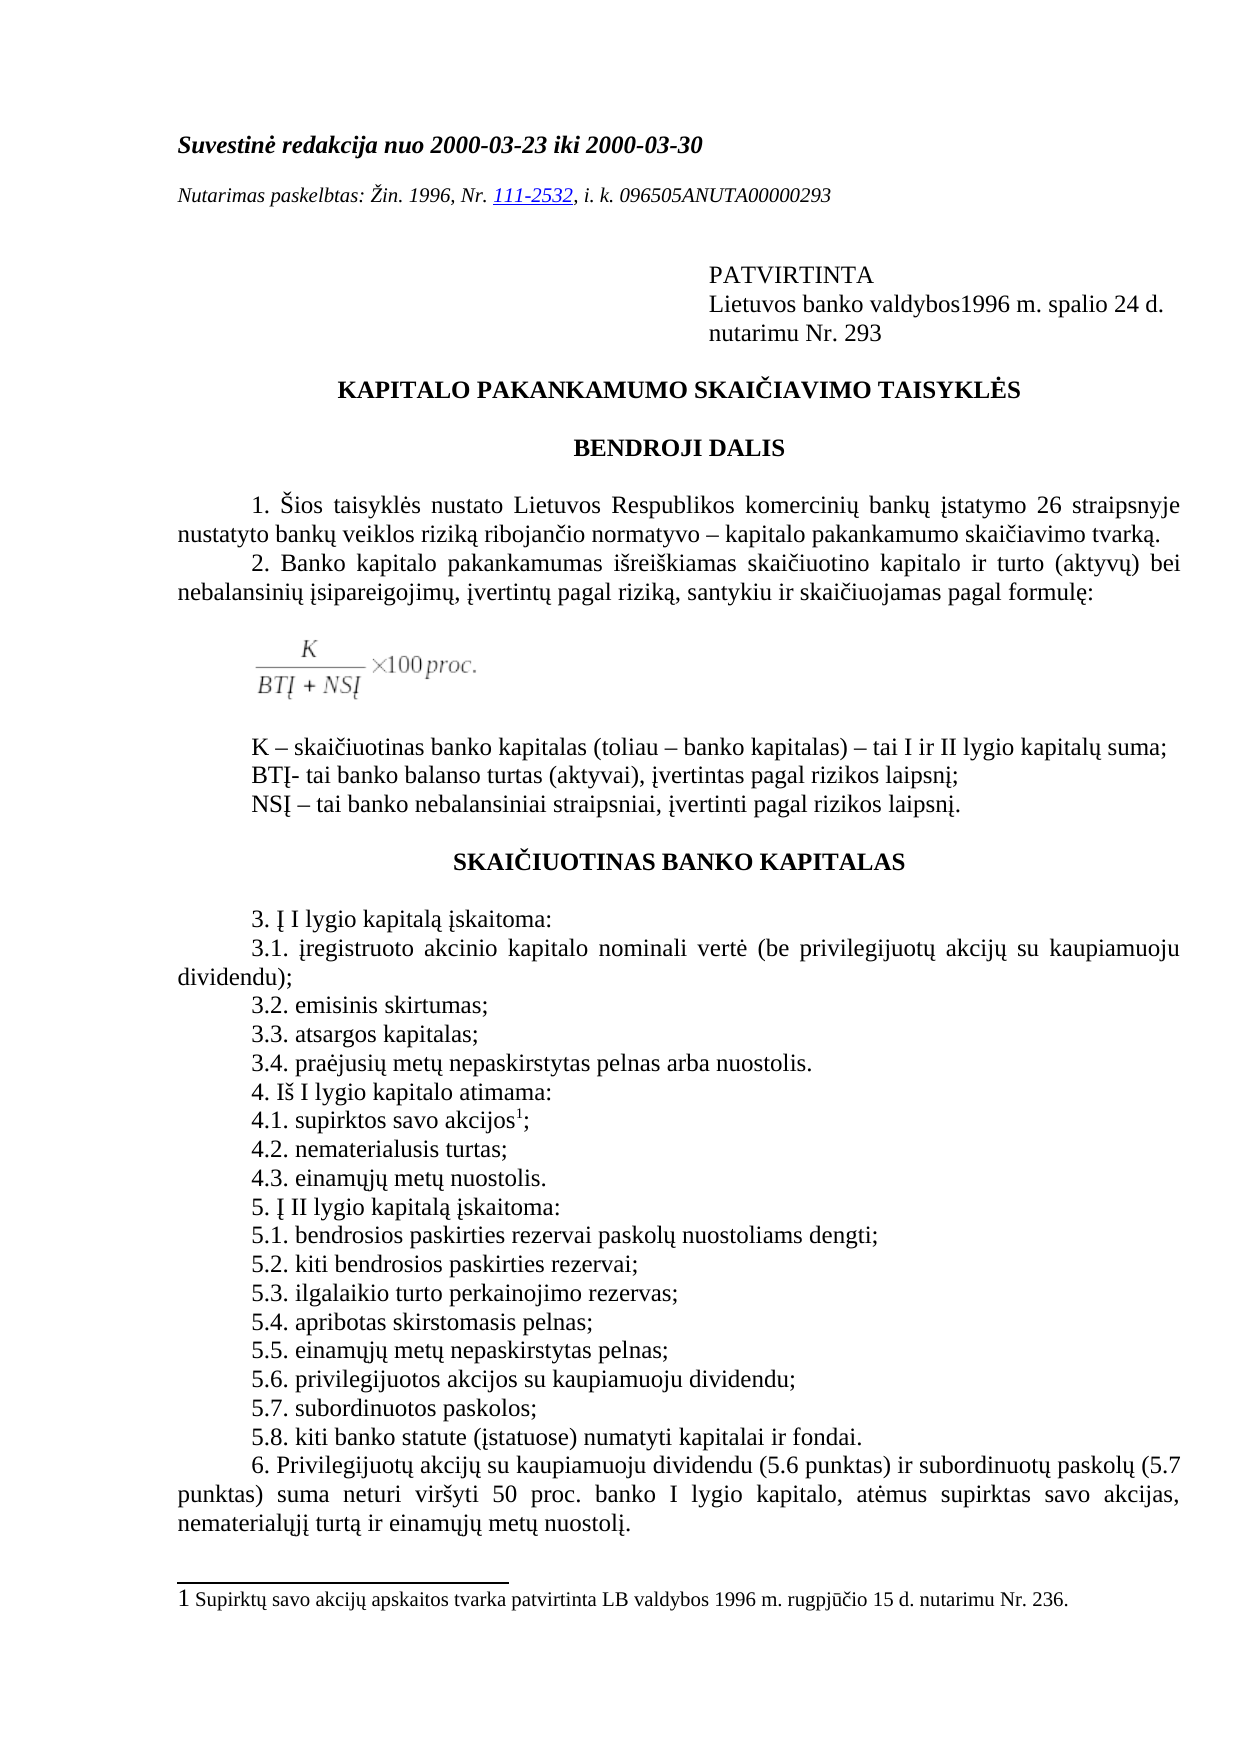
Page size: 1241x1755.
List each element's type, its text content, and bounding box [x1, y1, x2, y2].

text 3. Į I lygio kapitalą įskaitoma: [177, 904, 1181, 933]
text KAPITALO PAKANKAMUMO SKAIČIAVIMO TAISYKLĖS [177, 375, 1181, 404]
text Lietuvos banko valdybos1996 m. spalio 24 d. [177, 289, 1181, 318]
text NSĮ – tai banko nebalansiniai straipsniai, įvertinti pagal rizikos laipsnį. [177, 789, 1181, 818]
text 5.7. subordinuotos paskolos; [177, 1393, 1181, 1422]
text 5.8. kiti banko statute (įstatuose) numatyti kapitalai ir fondai. [177, 1422, 1181, 1450]
text 3.2. emisinis skirtumas; [177, 990, 1181, 1019]
text 5.3. ilgalaikio turto perkainojimo rezervas; [177, 1278, 1181, 1307]
text 6. Privilegijuotų akcijų su kaupiamuoju dividendu (5.6 punktas) ir subordinuotų paskolų (5.7 punktas) suma neturi viršyti 50 proc. banko I lygio kapitalo, atėmus supirktas savo akcijas, nematerialųjį turtą ir einamųjų metų nuostolį. [177, 1450, 1181, 1537]
text 5.4. apribotas skirstomasis pelnas; [177, 1307, 1181, 1335]
text PATVIRTINTA [177, 260, 1181, 289]
text 5. Į II lygio kapitalą įskaitoma: [177, 1192, 1181, 1220]
text 1. Šios taisyklės nustato Lietuvos Respublikos komercinių bankų įstatymo 26 straipsnyje nustatyto bankų veiklos riziką ribojančio normatyvo – kapitalo pakankamumo skaičiavimo tvarką. [177, 490, 1181, 548]
text 4.2. nematerialusis turtas; [177, 1134, 1181, 1163]
text 5.2. kiti bendrosios paskirties rezervai; [177, 1249, 1181, 1278]
text BTĮ- tai banko balanso turtas (aktyvai), įvertintas pagal rizikos laipsnį; [177, 760, 1181, 789]
text Suvestinė redakcija nuo 2000-03-23 iki 2000-03-30 [177, 131, 1181, 159]
text nutarimu Nr. 293 [177, 318, 1181, 347]
text Supirktų savo akcijų apskaitos tvarka patvirtinta LB valdybos 1996 m. rugpjūčio 15 d. nutarimu Nr. 236. [177, 1583, 1181, 1612]
text 3.3. atsargos kapitalas; [177, 1019, 1181, 1048]
text 4. Iš I lygio kapitalo atimama: [177, 1077, 1181, 1105]
text 3.4. praėjusių metų nepaskirstytas pelnas arba nuostolis. [177, 1048, 1181, 1077]
text 4.3. einamųjų metų nuostolis. [177, 1163, 1181, 1192]
text 3.1. įregistruoto akcinio kapitalo nominali vertė (be privilegijuotų akcijų su kaupiamuoju dividendu); [177, 933, 1181, 990]
text 5.1. bendrosios paskirties rezervai paskolų nuostoliams dengti; [177, 1220, 1181, 1249]
text SKAIČIUOTINAS BANKO KAPITALAS [177, 847, 1181, 875]
text 2. Banko kapitalo pakankamumas išreiškiamas skaičiuotino kapitalo ir turto (aktyvų) bei nebalansinių įsipareigojimų, įvertintų pagal riziką, santykiu ir skaičiuojamas pagal formulę: [177, 548, 1181, 605]
text BENDROJI DALIS [177, 433, 1181, 462]
text K – skaičiuotinas banko kapitalas (toliau – banko kapitalas) – tai I ir II lygio kapitalų suma; [177, 732, 1181, 760]
text 5.6. privilegijuotos akcijos su kaupiamuoju dividendu; [177, 1364, 1181, 1393]
text 5.5. einamųjų metų nepaskirstytas pelnas; [177, 1335, 1181, 1364]
text Nutarimas paskelbtas: Žin. 1996, Nr. 111-2532, i. k. 096505ANUTA00000293 [177, 183, 1181, 207]
text 4.1. supirktos savo akcijos; [177, 1105, 1181, 1134]
